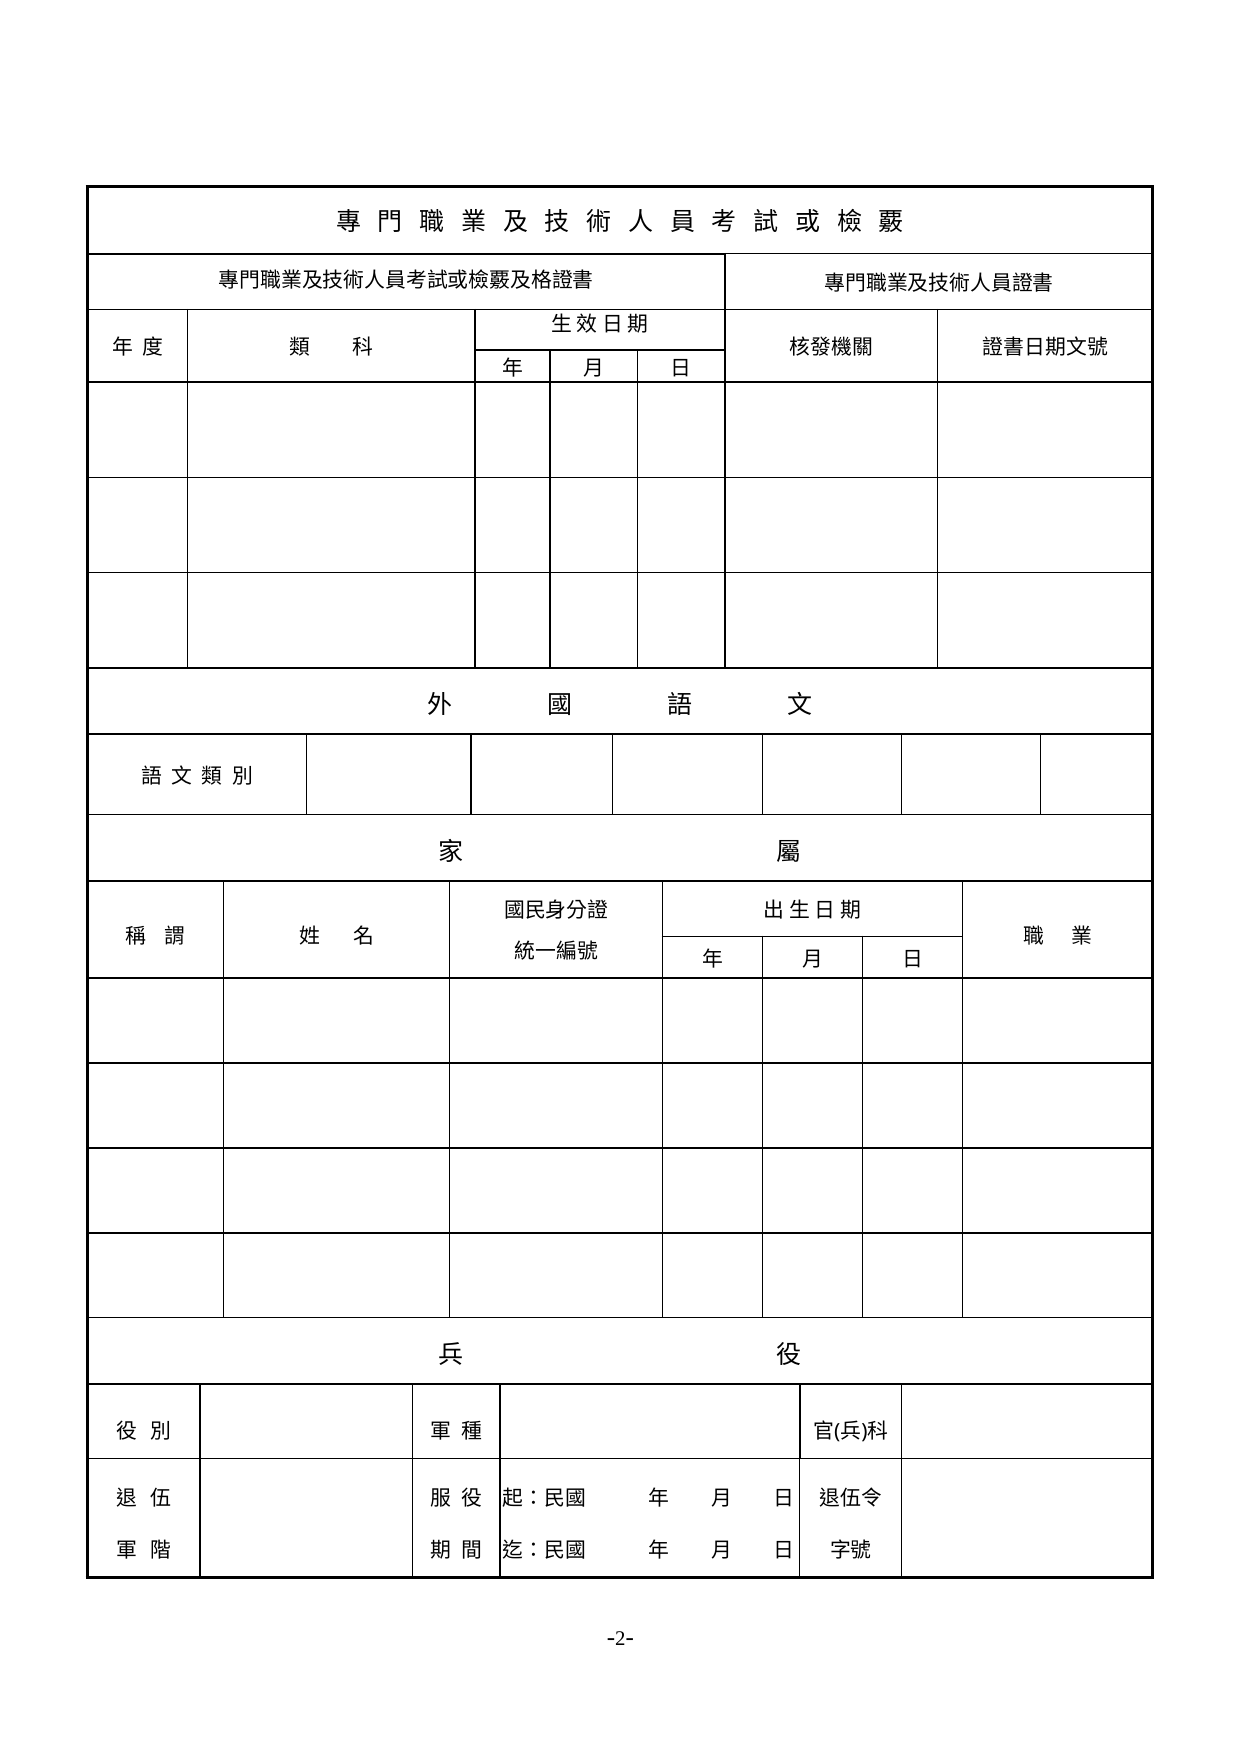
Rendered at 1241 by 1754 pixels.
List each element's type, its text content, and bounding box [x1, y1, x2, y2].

table_cell [938, 478, 1151, 572]
table_cell 軍 種 [413, 1385, 499, 1457]
table_cell 出 生 日 期 [663, 882, 962, 936]
table_cell 日 [863, 937, 962, 977]
table_cell [450, 1149, 662, 1232]
table_cell [638, 573, 724, 667]
table_cell [613, 735, 762, 814]
table_cell 外 國 語 文 [89, 669, 1151, 733]
table_cell [902, 1459, 1151, 1576]
table_cell [89, 573, 187, 667]
table_cell 官(兵)科 [801, 1385, 901, 1457]
table_cell [663, 1149, 762, 1232]
table_cell 年 [663, 937, 762, 977]
table_cell 稱 謂 [89, 882, 223, 977]
table_cell [938, 573, 1151, 667]
table_cell [663, 1234, 762, 1317]
table_cell [224, 1064, 449, 1147]
table_cell [201, 1385, 412, 1457]
table_cell [726, 383, 937, 476]
table_cell [1041, 735, 1151, 814]
table_cell 核發機關 [726, 310, 937, 381]
table_cell 役 別 [89, 1385, 199, 1457]
table_cell [89, 1064, 223, 1147]
table_cell [763, 1234, 862, 1317]
table_cell [863, 1149, 962, 1232]
table_cell 年 度 [89, 310, 187, 381]
table_cell [450, 979, 662, 1062]
table_cell [663, 979, 762, 1062]
table_cell [450, 1064, 662, 1147]
table_cell 年 [476, 351, 549, 381]
table_cell 服 役 期 間 [413, 1459, 499, 1576]
table_cell [89, 1234, 223, 1317]
table_cell [726, 573, 937, 667]
table_cell [307, 735, 470, 814]
table_cell [663, 1064, 762, 1147]
table_cell [902, 735, 1040, 814]
table_cell [476, 478, 549, 572]
table_cell 證書日期文號 [938, 310, 1151, 381]
table_cell [763, 1064, 862, 1147]
table_cell [89, 1149, 223, 1232]
table_cell [763, 1149, 862, 1232]
table_cell 語 文 類 別 [89, 735, 306, 814]
table_cell 國民身分證 統一編號 [450, 882, 662, 977]
table_cell [863, 1064, 962, 1147]
table_cell [89, 979, 223, 1062]
table_cell 職 業 [963, 882, 1151, 977]
table_cell 姓 名 [224, 882, 449, 977]
table_cell [188, 383, 474, 476]
table_cell [963, 1149, 1151, 1232]
table_cell [638, 383, 724, 476]
table_cell [188, 573, 474, 667]
table_cell [902, 1385, 1151, 1457]
table_cell [963, 979, 1151, 1062]
table_cell [201, 1459, 412, 1576]
table_cell [224, 979, 449, 1062]
table_cell [763, 735, 901, 814]
table_cell [450, 1234, 662, 1317]
table_cell 生 效 日 期 [476, 310, 724, 349]
table_cell [224, 1149, 449, 1232]
table_cell [476, 573, 549, 667]
table_cell [726, 478, 937, 572]
table_cell [938, 383, 1151, 476]
table_cell 月 [551, 351, 637, 381]
table_cell [472, 735, 612, 814]
table_cell [863, 1234, 962, 1317]
table_cell [551, 383, 637, 476]
table_cell [638, 478, 724, 572]
table_header 專 門 職 業 及 技 術 人 員 考 試 或 檢 覈 [89, 188, 1151, 253]
table_cell [224, 1234, 449, 1317]
table_cell [89, 383, 187, 476]
table_cell [551, 573, 637, 667]
table_cell 起：民國 年 月 日 迄：民國 年 月 日 [501, 1459, 799, 1576]
table_cell [501, 1385, 799, 1457]
table_cell [476, 383, 549, 476]
table_cell 退伍令 字號 [800, 1459, 901, 1576]
table_cell [963, 1064, 1151, 1147]
table_cell [863, 979, 962, 1062]
table_cell 家 屬 [89, 815, 1151, 880]
table_cell 兵 役 [89, 1318, 1151, 1383]
table_cell 月 [763, 937, 862, 977]
table_cell [188, 478, 474, 572]
table_cell [963, 1234, 1151, 1317]
table_cell 日 [638, 351, 724, 381]
table_cell [89, 478, 187, 572]
table_cell 類 科 [188, 310, 474, 381]
table_cell 專門職業及技術人員證書 [726, 254, 1151, 309]
table_cell [763, 979, 862, 1062]
table_cell 退 伍 軍 階 [89, 1459, 199, 1576]
table_cell 專門職業及技術人員考試或檢覈及格證書 [89, 255, 724, 309]
table_cell [551, 478, 637, 572]
